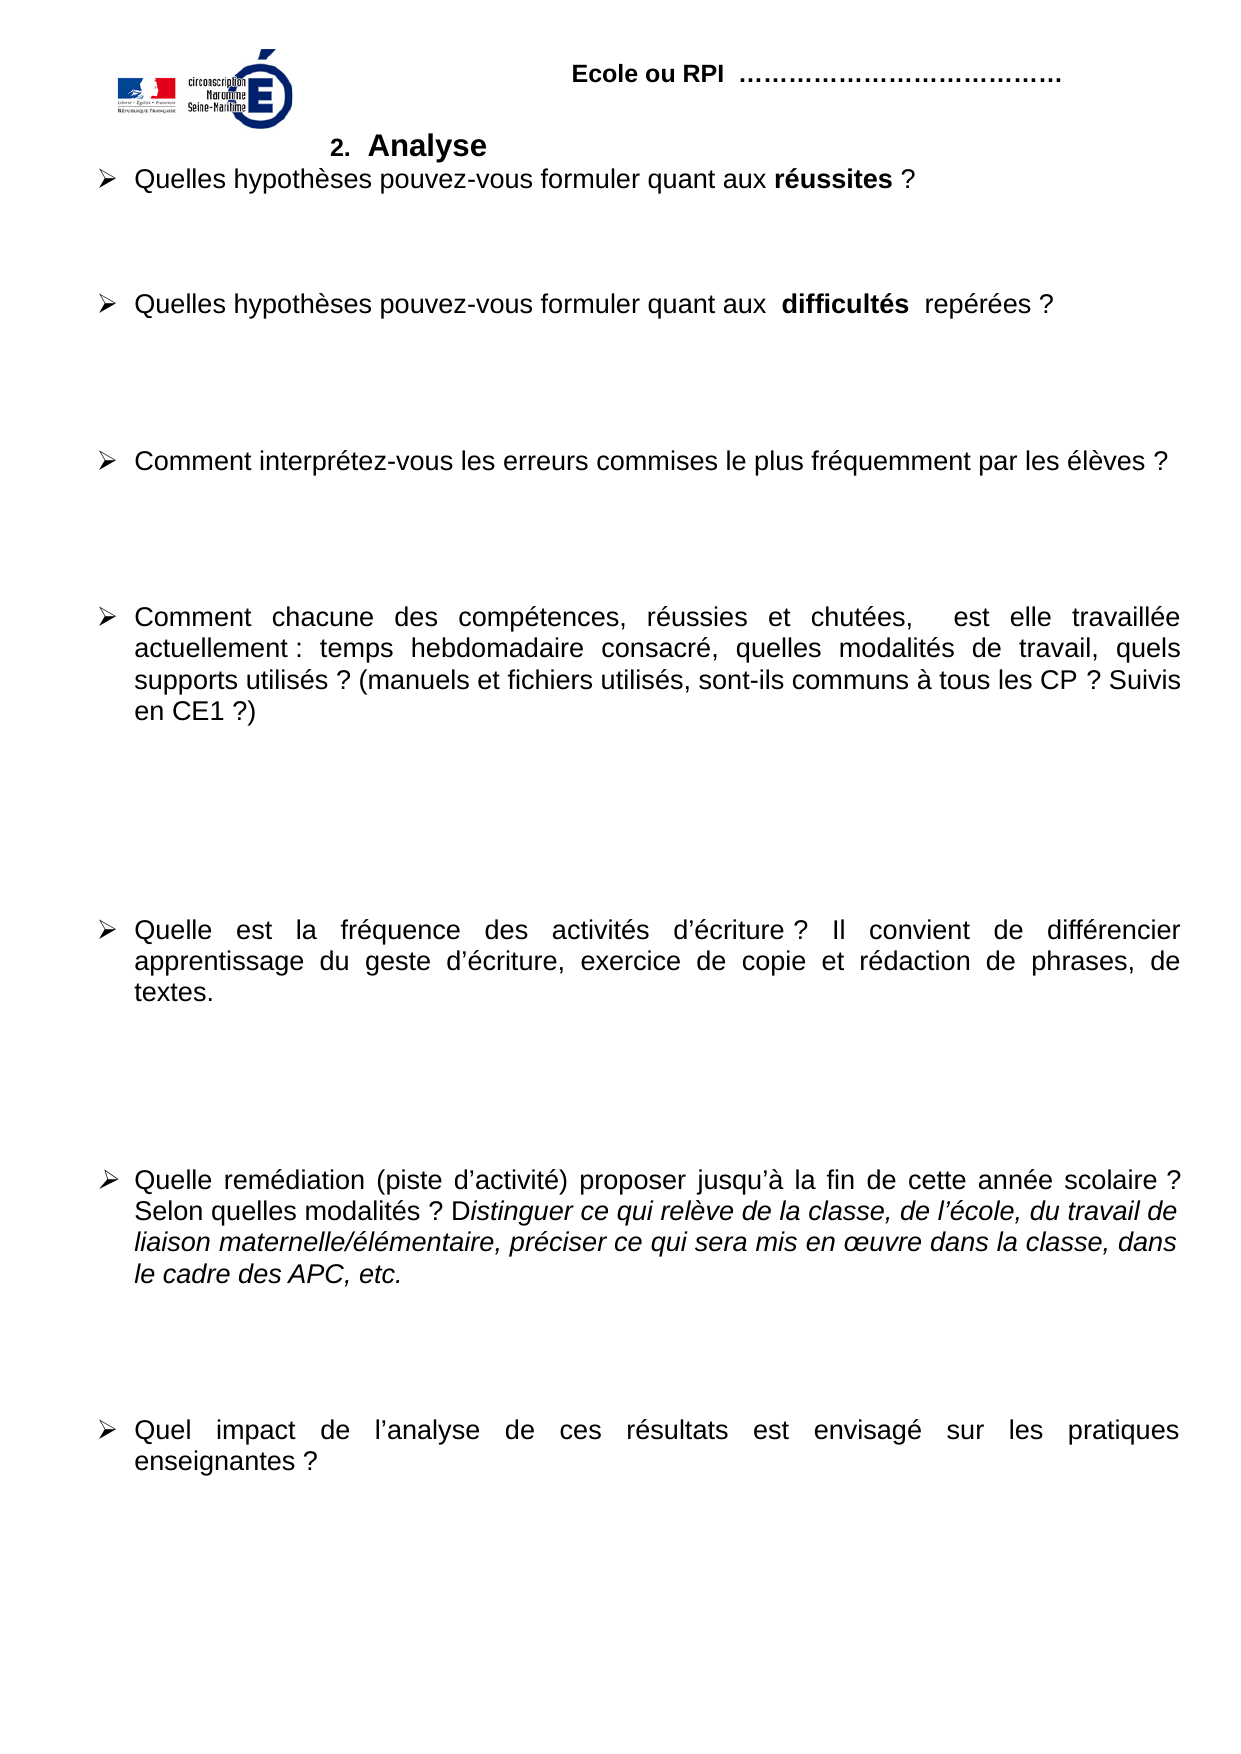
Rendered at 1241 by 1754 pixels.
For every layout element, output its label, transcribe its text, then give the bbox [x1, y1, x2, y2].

picture [117, 49, 293, 129]
list Quelle remédiation (piste d’activité) proposer jusqu’à la fin de cette année scolaire ? Selon quelles modalités ? Distinguer ce qui relève de la classe, de l’école, du travail de liaison maternelle/élémentaire, préciser ce qui sera mis en œuvre dans la classe, dans le cadre des APC, etc. [97, 1164, 1181, 1289]
list Analyse [97, 127, 1181, 163]
list Quelles hypothèses pouvez-vous formuler quant aux difficultés repérées ? [97, 288, 1181, 320]
list Comment interprétez-vous les erreurs commises le plus fréquemment par les élèves ? [97, 445, 1181, 476]
list Comment chacune des compétences, réussies et chutées, est elle travaillée actuellement : temps hebdomadaire consacré, quelles modalités de travail, quels supports utilisés ? (manuels et fichiers utilisés, sont-ils communs à tous les CP ? Suivis en CE1 ?) [97, 601, 1181, 726]
list Quelle est la fréquence des activités d’écriture ? Il convient de différencier apprentissage du geste d’écriture, exercice de copie et rédaction de phrases, de textes. [97, 914, 1181, 1008]
list Quelles hypothèses pouvez-vous formuler quant aux réussites ? [97, 163, 1181, 195]
list Quel impact de l’analyse de ces résultats est envisagé sur les pratiques enseignantes ? [97, 1414, 1181, 1477]
